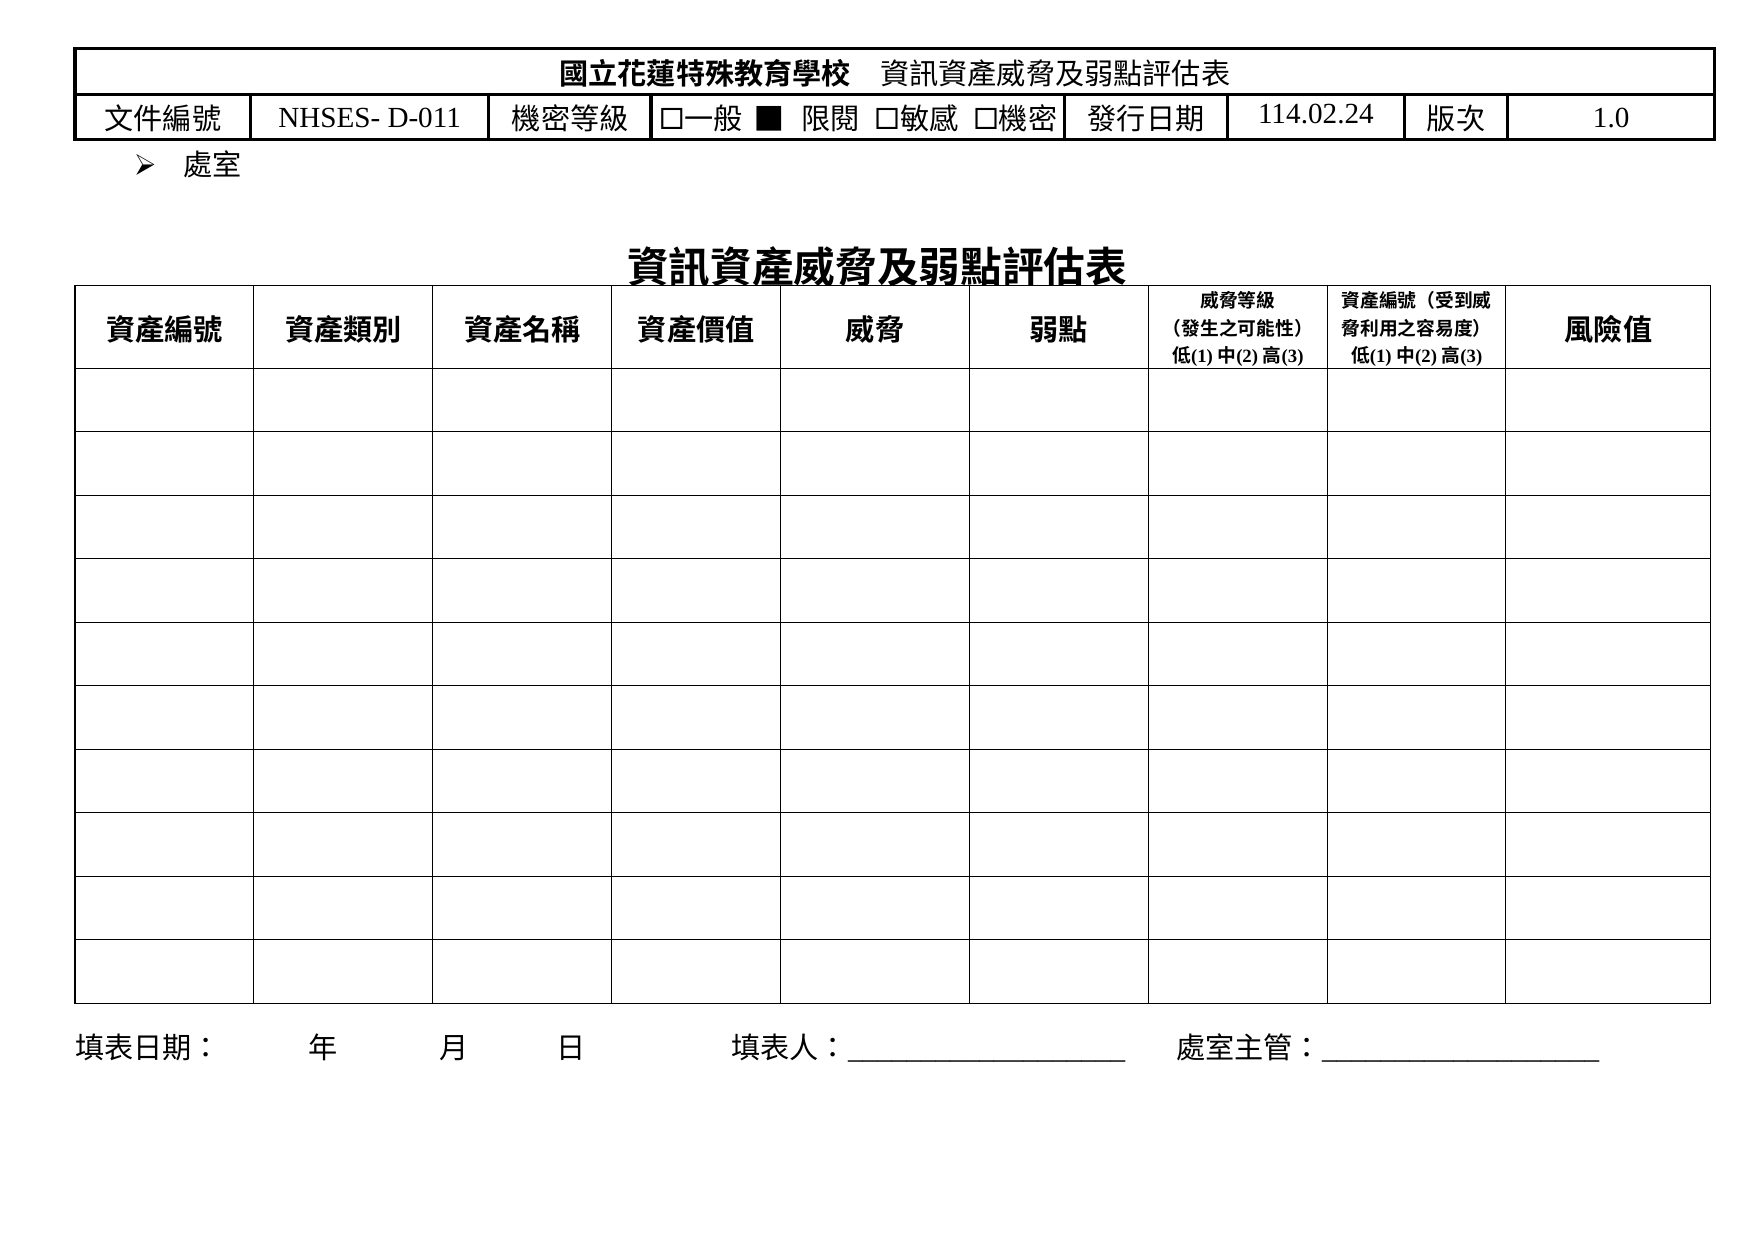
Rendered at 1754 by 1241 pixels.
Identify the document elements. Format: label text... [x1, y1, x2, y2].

table_cell [1328, 877, 1505, 939]
table_header 資產編號（受到威脅利用之容易度）低(1) 中(2) 高(3) [1328, 286, 1505, 367]
table_cell [1328, 369, 1505, 431]
table_cell [1506, 496, 1710, 558]
table_cell [76, 432, 253, 494]
table_cell [612, 750, 780, 812]
text 資訊資產威脅及弱點評估表 [75, 222, 1679, 285]
table_cell [76, 369, 253, 431]
table_cell [781, 369, 969, 431]
table_cell [433, 940, 611, 1003]
table_cell [781, 940, 969, 1003]
table_cell [254, 623, 432, 685]
table_cell [254, 813, 432, 876]
table_cell [1149, 750, 1327, 812]
table_header 資產類別 [254, 286, 432, 367]
table_cell [1149, 877, 1327, 939]
table_cell [433, 686, 611, 749]
table_cell [433, 559, 611, 622]
table_cell [433, 369, 611, 431]
table_cell [1149, 686, 1327, 749]
table_cell [1328, 940, 1505, 1003]
table_cell [1328, 813, 1505, 876]
table_cell [612, 623, 780, 685]
table_cell [781, 686, 969, 749]
table_cell [76, 877, 253, 939]
table_cell [1506, 940, 1710, 1003]
table_cell [970, 750, 1148, 812]
table_header 資產價值 [612, 286, 780, 367]
table_cell [1506, 559, 1710, 622]
table_cell [76, 940, 253, 1003]
table_cell [1328, 559, 1505, 622]
table_cell [1506, 369, 1710, 431]
table_cell [433, 623, 611, 685]
table_cell [1149, 432, 1327, 494]
table_cell [612, 686, 780, 749]
table_cell [612, 940, 780, 1003]
table_cell [781, 813, 969, 876]
table_cell [76, 559, 253, 622]
table_cell [970, 369, 1148, 431]
table_cell [254, 369, 432, 431]
table_cell [254, 559, 432, 622]
table_header 威脅 [781, 286, 969, 367]
table_cell [1149, 559, 1327, 622]
table_cell [612, 877, 780, 939]
table_cell [1149, 940, 1327, 1003]
table_cell [612, 559, 780, 622]
table_cell [433, 750, 611, 812]
table_cell [1328, 750, 1505, 812]
table_cell [433, 813, 611, 876]
table_header 資產名稱 [433, 286, 611, 367]
table_cell [612, 369, 780, 431]
table_header 弱點 [970, 286, 1148, 367]
table_cell [1328, 686, 1505, 749]
table_cell [612, 496, 780, 558]
table_cell [254, 686, 432, 749]
table_header 威脅等級 （發生之可能性） 低(1) 中(2) 高(3) [1149, 286, 1327, 367]
table_cell [76, 750, 253, 812]
table_cell [970, 432, 1148, 494]
table_cell [76, 813, 253, 876]
table_cell [970, 813, 1148, 876]
table_cell [781, 432, 969, 494]
table_cell [970, 623, 1148, 685]
table_cell [1149, 369, 1327, 431]
table_cell [781, 559, 969, 622]
table_cell [254, 496, 432, 558]
table_cell [76, 496, 253, 558]
table_cell [76, 686, 253, 749]
table_cell [1328, 432, 1505, 494]
table_cell [254, 432, 432, 494]
table_cell [970, 686, 1148, 749]
table_cell [781, 750, 969, 812]
table_cell [1506, 877, 1710, 939]
table_cell [970, 496, 1148, 558]
table_cell [970, 877, 1148, 939]
table_cell [1506, 686, 1710, 749]
table_cell [781, 623, 969, 685]
table_cell [1149, 813, 1327, 876]
table_cell [970, 940, 1148, 1003]
table_cell [1506, 623, 1710, 685]
table_header 資產編號 [76, 286, 253, 367]
table_cell [254, 750, 432, 812]
table_cell [254, 877, 432, 939]
table_cell [1506, 750, 1710, 812]
table_cell [612, 813, 780, 876]
text 填表日期： 年 月 日 填表人：___________________ 處室主管：___________________ [75, 1004, 1679, 1066]
table_cell [433, 496, 611, 558]
table_cell [781, 496, 969, 558]
table_cell [433, 877, 611, 939]
table_cell [1506, 813, 1710, 876]
table_header 風險值 [1506, 286, 1710, 367]
table_cell [612, 432, 780, 494]
table_cell [1328, 496, 1505, 558]
table_cell [1506, 432, 1710, 494]
table_cell [1149, 623, 1327, 685]
table_cell [254, 940, 432, 1003]
table_cell [76, 623, 253, 685]
table_cell [970, 559, 1148, 622]
table_cell [433, 432, 611, 494]
table_cell [1328, 623, 1505, 685]
table_cell [1149, 496, 1327, 558]
table_cell [781, 877, 969, 939]
